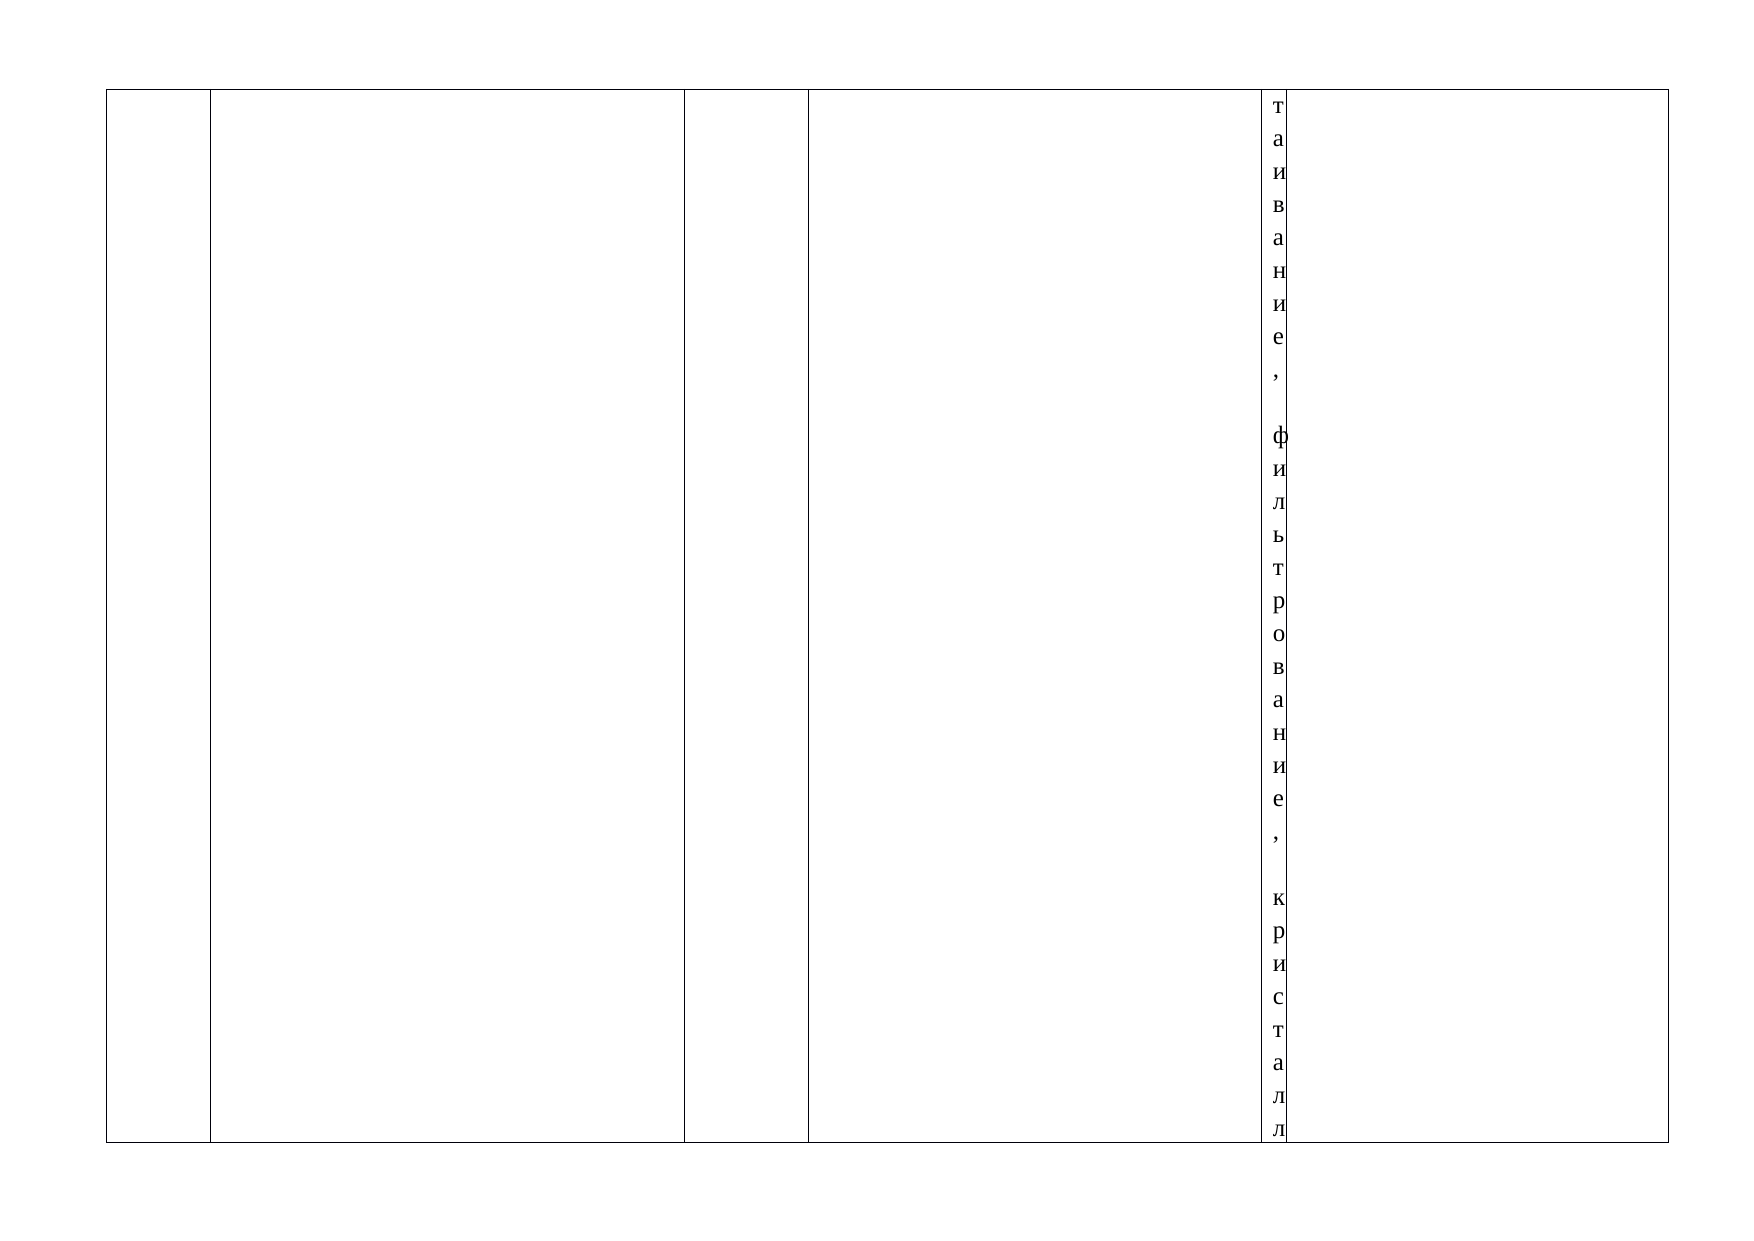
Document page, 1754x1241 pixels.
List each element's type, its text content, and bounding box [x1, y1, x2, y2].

table_cell Дискуссия, обсуждение, химический эксперимент Демонстрации. Разделение двух несмешивающихся жидкостей с помощью делительной воронки. Дистиллятор и его работа. Установка для фильтрования и её работа. Установка для выпаривания и её работа. Коллекция бытовых приборов для фильтрования воздуха. Разделение красящего вещества фломастера с помощью бумажной хроматографии. Лабораторные опыты. 3. Ознакомление с минералами, образующими гранит. 4. Приготовление гетерогенной смеси порошков серы и железа и их разделение. [1287, 90, 1668, 1142]
table_cell [685, 90, 808, 1142]
table_cell [107, 90, 210, 1142]
table_cell Физические явления. Чистые вещества и смеси. Гомогенные и гетерогенные смеси. Смеси газообразные, жидкие и твёрдые. Способы разделения смесей: перегонка, или дистилляция, отстаивание, фильтрование, кристаллизация или выпаривание. Хроматография. Применение этих способов в лабораторной практике, на производстве и в быту. [1262, 90, 1286, 1142]
table_cell [809, 90, 1261, 1142]
table_cell [211, 90, 684, 1142]
